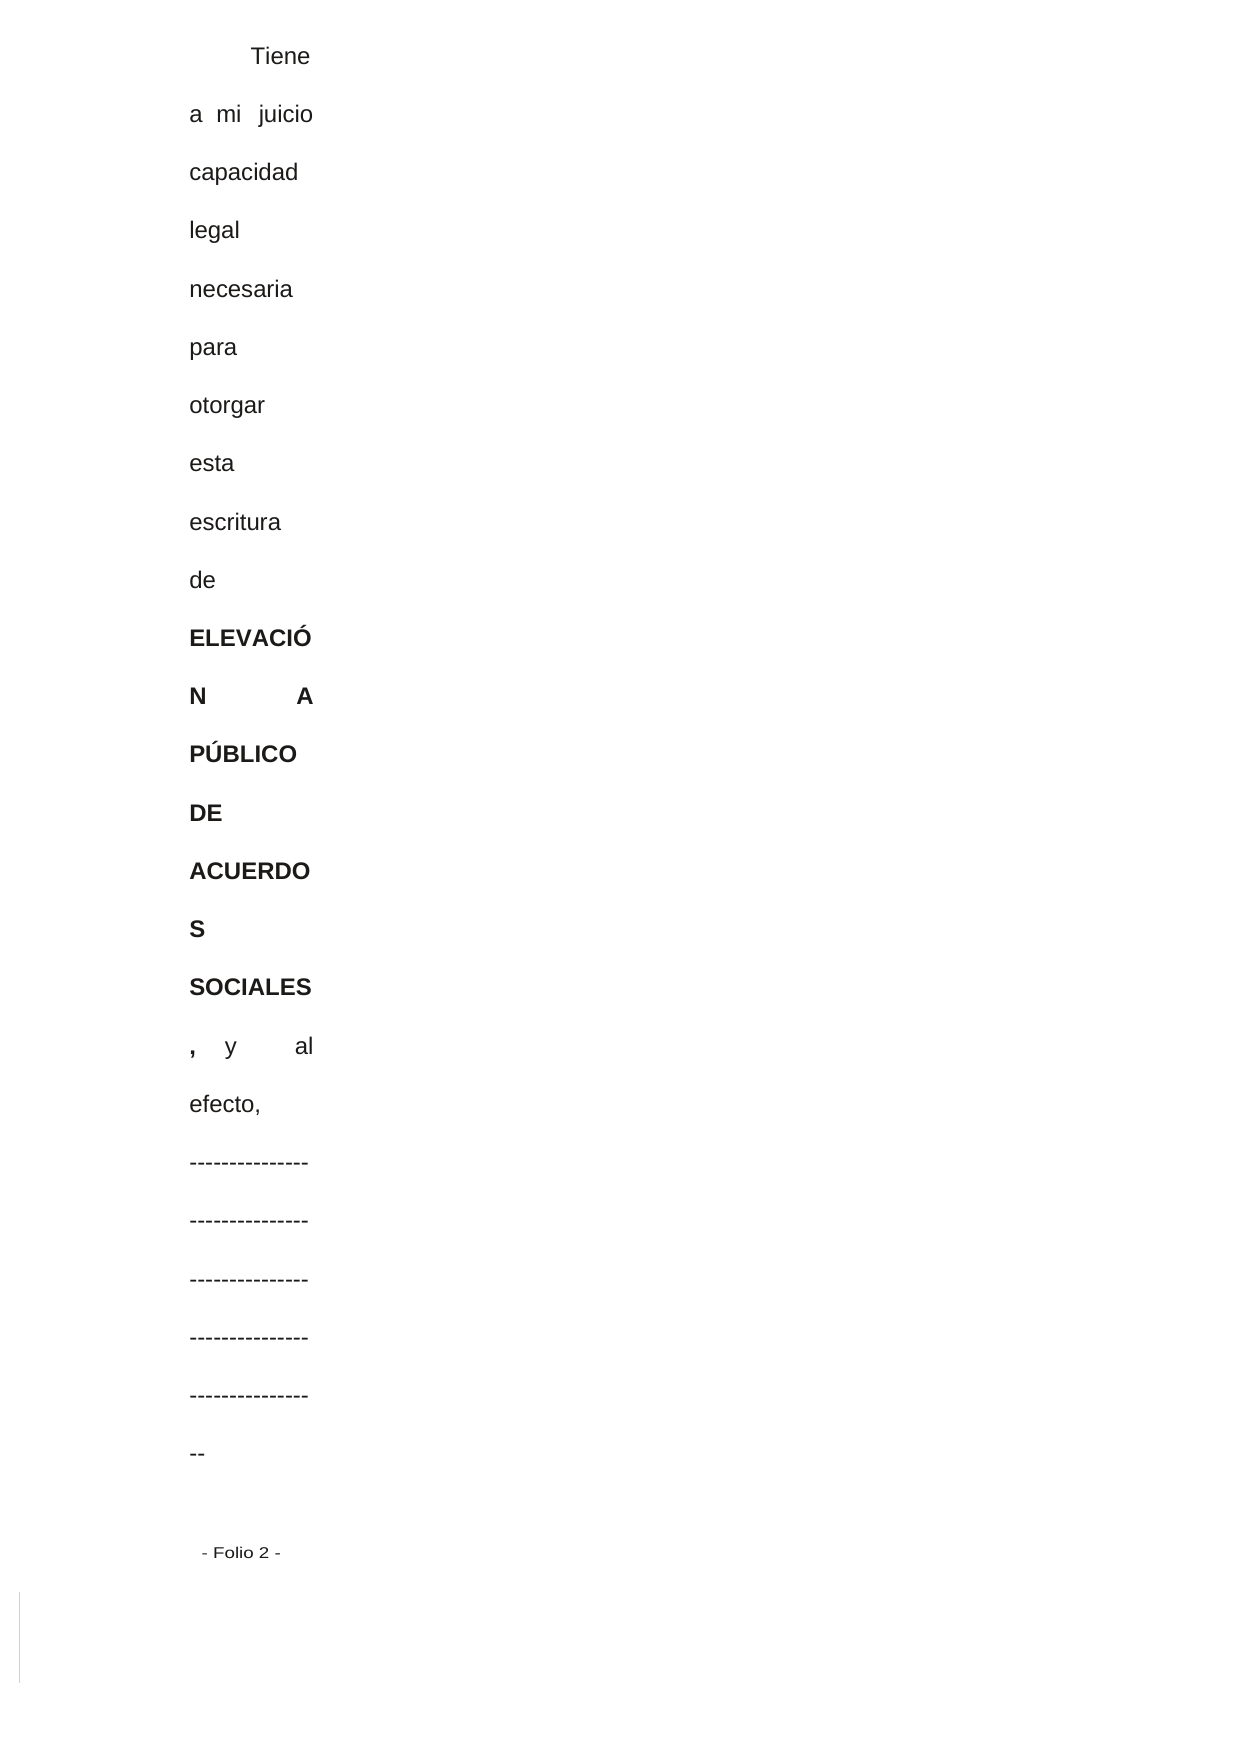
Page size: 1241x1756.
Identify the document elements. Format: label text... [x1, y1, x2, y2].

text - Folio 2 - [189, 1544, 293, 1562]
text Tiene a mi juicio capacidad legal necesaria para otorgar esta escritura de ELEVACIÓN A PÚBLICO DE ACUERDOS SOCIALES, y al efecto, ----------------------------------------------------------------------------- [189, 42, 313, 1467]
